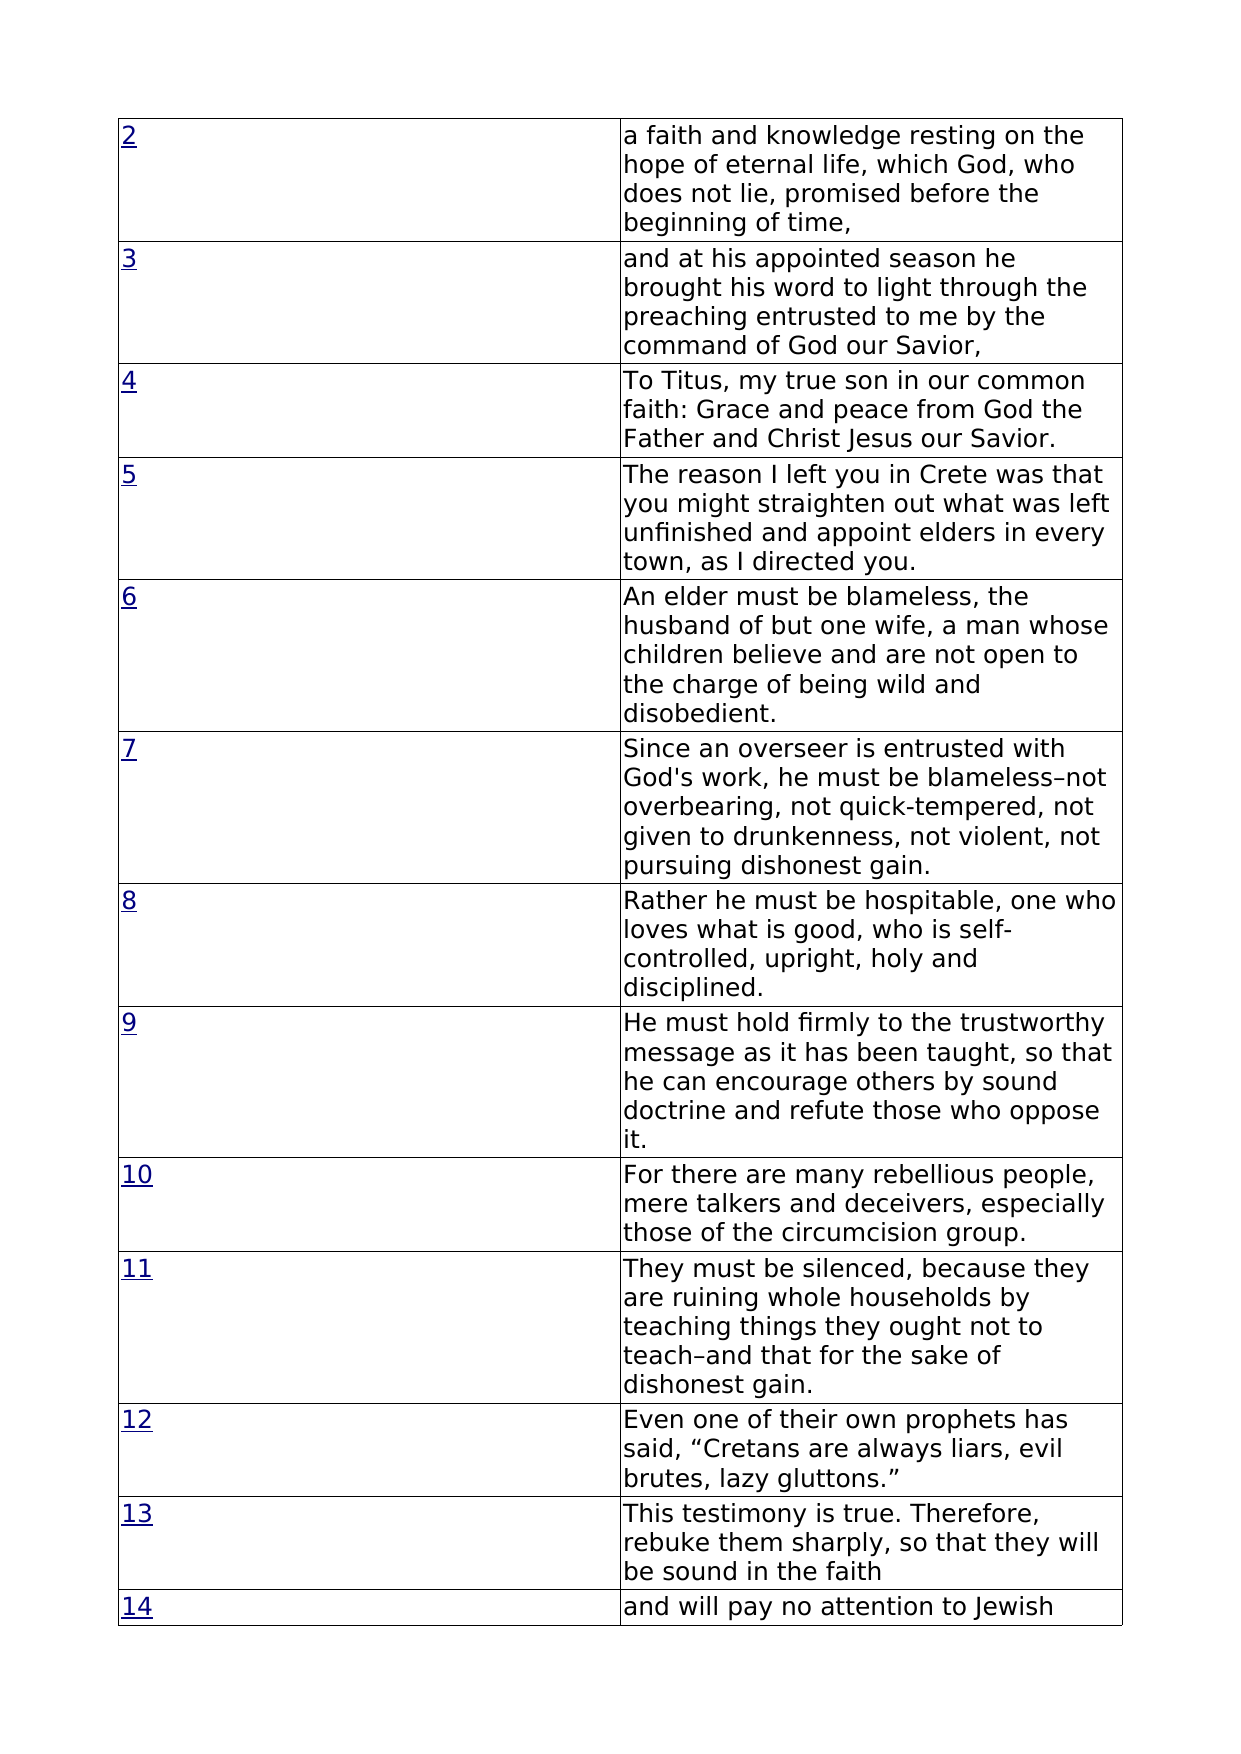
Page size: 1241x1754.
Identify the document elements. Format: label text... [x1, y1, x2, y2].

table_cell and at his appointed season he brought his word to light through the preaching entrusted to me by the command of God our Savior, [621, 242, 1122, 363]
table_cell The reason I left you in Crete was that you might straighten out what was left unfinished and appoint elders in every town, as I directed you. [621, 458, 1122, 579]
table_cell He must hold firmly to the trustworthy message as it has been taught, so that he can encourage others by sound doctrine and refute those who oppose it. [621, 1007, 1122, 1157]
table_cell a faith and knowledge resting on the hope of eternal life, which God, who does not lie, promised before the beginning of time, [621, 119, 1122, 241]
table_cell They must be silenced, because they are ruining whole households by teaching things they ought not to teach–and that for the sake of dishonest gain. [621, 1252, 1122, 1402]
table_cell 13 [119, 1497, 620, 1589]
table_cell 7 [119, 732, 620, 883]
table_cell 8 [119, 884, 620, 1006]
table_cell 3 [119, 242, 620, 363]
table_cell 9 [119, 1007, 620, 1157]
table_cell An elder must be blameless, the husband of but one wife, a man whose children believe and are not open to the charge of being wild and disobedient. [621, 580, 1122, 731]
table_cell Even one of their own prophets has said, “Cretans are always liars, evil brutes, lazy gluttons.” [621, 1404, 1122, 1496]
table_cell 14 [119, 1590, 620, 1624]
table_cell For there are many rebellious people, mere talkers and deceivers, especially those of the circumcision group. [621, 1158, 1122, 1251]
table_cell and will pay no attention to Jewish [621, 1590, 1122, 1624]
table_cell 6 [119, 580, 620, 731]
table_cell 5 [119, 458, 620, 579]
table_cell 11 [119, 1252, 620, 1402]
table_cell 4 [119, 364, 620, 457]
table_cell To Titus, my true son in our common faith: Grace and peace from God the Father and Christ Jesus our Savior. [621, 364, 1122, 457]
table_cell Rather he must be hospitable, one who loves what is good, who is self-controlled, upright, holy and disciplined. [621, 884, 1122, 1006]
table_cell 2 [119, 119, 620, 241]
table_cell 12 [119, 1404, 620, 1496]
table_cell 10 [119, 1158, 620, 1251]
table_cell This testimony is true. Therefore, rebuke them sharply, so that they will be sound in the faith [621, 1497, 1122, 1589]
table_cell Since an overseer is entrusted with God's work, he must be blameless–not overbearing, not quick-tempered, not given to drunkenness, not violent, not pursuing dishonest gain. [621, 732, 1122, 883]
